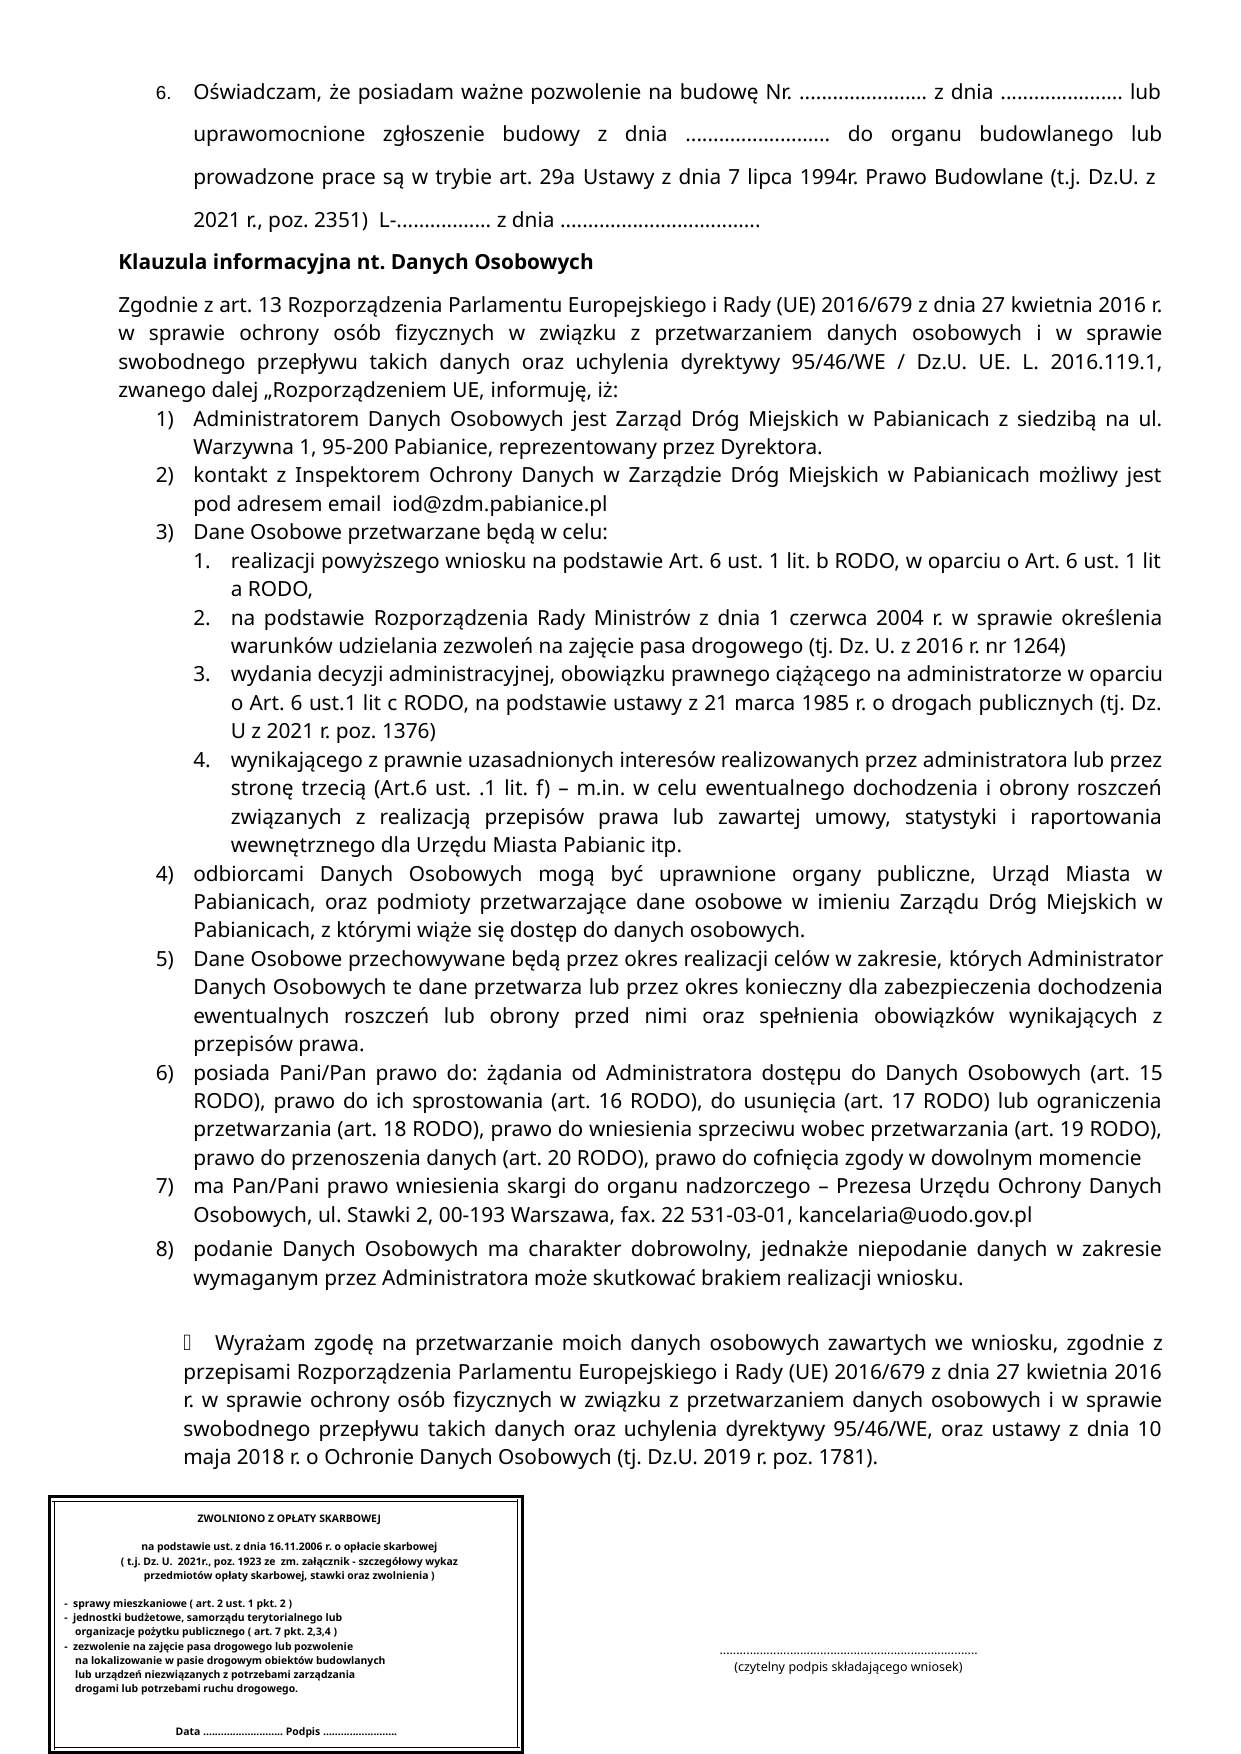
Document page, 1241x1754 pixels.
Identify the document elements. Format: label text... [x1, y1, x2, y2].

list Administratorem Danych Osobowych jest Zarząd Dróg Miejskich w Pabianicach z siedzibą na ul. Warzywna 1, 95-200 Pabianice, reprezentowany przez Dyrektora. [156, 404, 1163, 461]
list wydania decyzji administracyjnej, obowiązku prawnego ciążącego na administratorze w oparciu o Art. 6 ust.1 lit c RODO, na podstawie ustawy z 21 marca 1985 r. o drogach publicznych (tj. Dz. U z 2021 r. poz. 1376) [193, 659, 1163, 745]
text - jednostki budżetowe, samorządu terytorialnego lub [64, 1610, 508, 1624]
list posiada Pani/Pan prawo do: żądania od Administratora dostępu do Danych Osobowych (art. 15 RODO), prawo do ich sprostowania (art. 16 RODO), do usunięcia (art. 17 RODO) lub ograniczenia przetwarzania (art. 18 RODO), prawo do wniesienia sprzeciwu wobec przetwarzania (art. 19 RODO), prawo do przenoszenia danych (art. 20 RODO), prawo do cofnięcia zgody w dowolnym momencie [156, 1058, 1163, 1171]
text  Wyrażam zgodę na przetwarzanie moich danych osobowych zawartych we wniosku, zgodnie z przepisami Rozporządzenia Parlamentu Europejskiego i Rady (UE) 2016/679 z dnia 27 kwietnia 2016 r. w sprawie ochrony osób fizycznych w związku z przetwarzaniem danych osobowych i w sprawie swobodnego przepływu takich danych oraz uchylenia dyrektywy 95/46/WE, oraz ustawy z dnia 10 maja 2018 r. o Ochronie Danych Osobowych (tj. Dz.U. 2019 r. poz. 1781). [183, 1326, 1163, 1471]
text Klauzula informacyjna nt. Danych Osobowych [118, 247, 1163, 276]
list kontakt z Inspektorem Ochrony Danych w Zarządzie Dróg Miejskich w Pabianicach możliwy jest pod adresem email iod@zdm.pabianice.pl [156, 461, 1163, 517]
list Oświadczam, że posiadam ważne pozwolenie na budowę Nr. ....................… z dnia ...................... lub uprawomocnione zgłoszenie budowy z dnia .......................... do organu budowlanego lub prowadzone prace są w trybie art. 29a Ustawy z dnia 7 lipca 1994r. Prawo Budowlane (t.j. Dz.U. z 2021 r., poz. 2351) L-................. z dnia .................................... [156, 77, 1163, 233]
text - sprawy mieszkaniowe ( art. 2 ust. 1 pkt. 2 ) [64, 1596, 508, 1610]
text - zezwolenie na zajęcie pasa drogowego lub pozwolenie [64, 1639, 508, 1653]
text lub urządzeń niezwiązanych z potrzebami zarządzania [64, 1667, 508, 1681]
text ............................................................................. [524, 1641, 1163, 1658]
text ( t.j. Dz. U. 2021r., poz. 1923 ze zm. załącznik - szczegółowy wykaz [64, 1554, 514, 1568]
list realizacji powyższego wniosku na podstawie Art. 6 ust. 1 lit. b RODO, w oparciu o Art. 6 ust. 1 lit a RODO, [193, 546, 1163, 603]
text Data …........................ Podpis …...................... [64, 1724, 508, 1738]
list na podstawie Rozporządzenia Rady Ministrów z dnia 1 czerwca 2004 r. w sprawie określenia warunków udzielania zezwoleń na zajęcie pasa drogowego (tj. Dz. U. z 2016 r. nr 1264) [193, 603, 1163, 659]
text drogami lub potrzebami ruchu drogowego. [64, 1681, 508, 1695]
text organizacje pożytku publicznego ( art. 7 pkt. 2,3,4 ) [64, 1624, 508, 1639]
text na lokalizowanie w pasie drogowym obiektów budowlanych [64, 1653, 508, 1667]
list wynikającego z prawnie uzasadnionych interesów realizowanych przez administratora lub przez stronę trzecią (Art.6 ust. .1 lit. f) – m.in. w celu ewentualnego dochodzenia i obrony roszczeń związanych z realizacją przepisów prawa lub zawartej umowy, statystyki i raportowania wewnętrznego dla Urzędu Miasta Pabianic itp. [193, 745, 1163, 859]
text Zgodnie z art. 13 Rozporządzenia Parlamentu Europejskiego i Rady (UE) 2016/679 z dnia 27 kwietnia 2016 r. w sprawie ochrony osób fizycznych w związku z przetwarzaniem danych osobowych i w sprawie swobodnego przepływu takich danych oraz uchylenia dyrektywy 95/46/WE / Dz.U. UE. L. 2016.119.1, zwanego dalej „Rozporządzeniem UE, informuję, iż: [118, 290, 1163, 404]
text (czytelny podpis składającego wniosek) [524, 1658, 1163, 1676]
list Dane Osobowe przechowywane będą przez okres realizacji celów w zakresie, których Administrator Danych Osobowych te dane przetwarza lub przez okres konieczny dla zabezpieczenia dochodzenia ewentualnych roszczeń lub obrony przed nimi oraz spełnienia obowiązków wynikających z przepisów prawa. [156, 944, 1163, 1058]
text przedmiotów opłaty skarbowej, stawki oraz zwolnienia ) [64, 1568, 514, 1582]
text ZWOLNIONO Z OPŁATY SKARBOWEJ [64, 1511, 514, 1525]
list odbiorcami Danych Osobowych mogą być uprawnione organy publiczne, Urząd Miasta w Pabianicach, oraz podmioty przetwarzające dane osobowe w imieniu Zarządu Dróg Miejskich w Pabianicach, z którymi wiąże się dostęp do danych osobowych. [156, 859, 1163, 944]
text na podstawie ust. z dnia 16.11.2006 r. o opłacie skarbowej [64, 1539, 514, 1554]
list Dane Osobowe przetwarzane będą w celu: [156, 517, 1163, 546]
list ma Pan/Pani prawo wniesienia skargi do organu nadzorczego – Prezesa Urzędu Ochrony Danych Osobowych, ul. Stawki 2, 00-193 Warszawa, fax. 22 531-03-01, kancelaria@uodo.gov.pl [156, 1171, 1163, 1228]
list podanie Danych Osobowych ma charakter dobrowolny, jednakże niepodanie danych w zakresie wymaganym przez Administratora może skutkować brakiem realizacji wniosku. [156, 1234, 1163, 1291]
